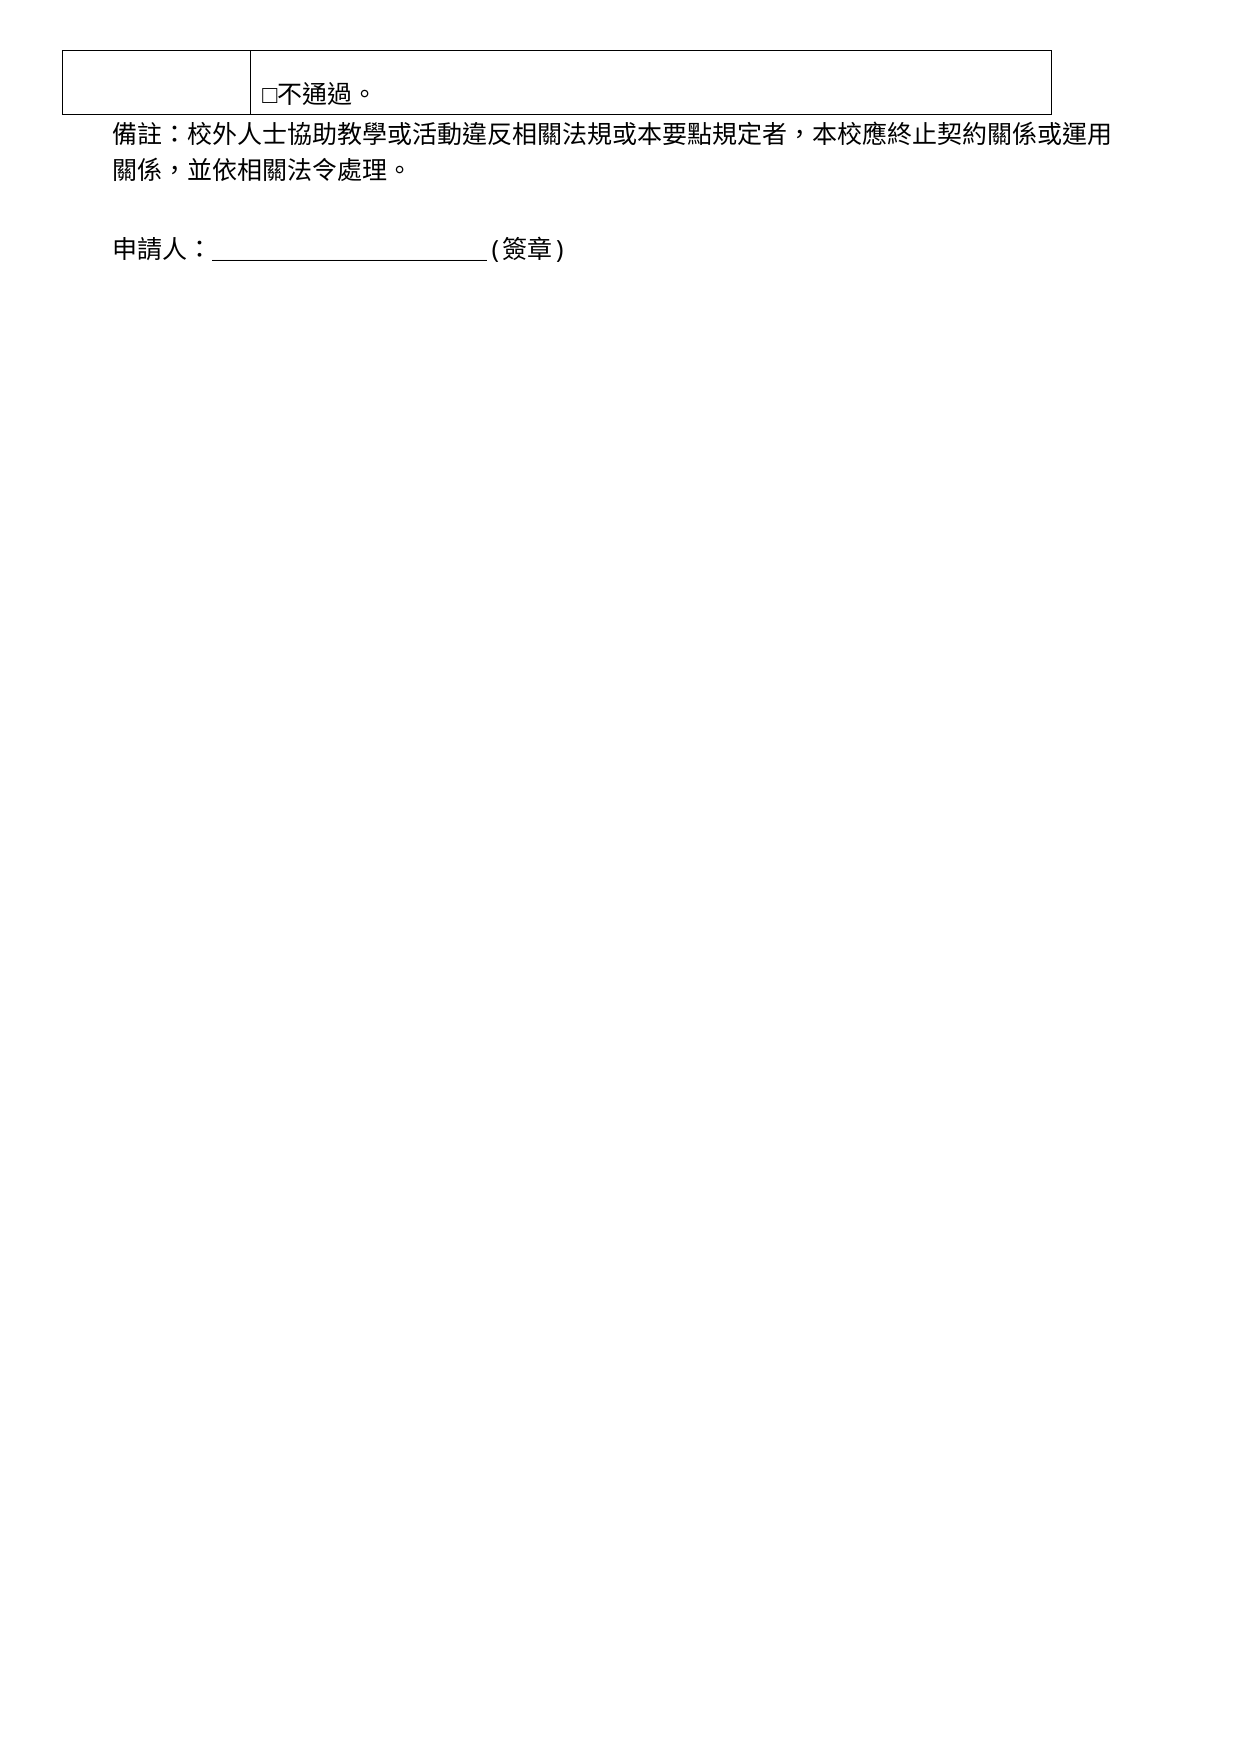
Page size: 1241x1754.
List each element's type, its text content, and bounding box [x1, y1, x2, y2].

text 申請人：＿＿＿＿＿＿＿＿＿＿＿(簽章) [112, 206, 1128, 268]
table_cell [63, 51, 250, 113]
table_cell □不通過。 [251, 51, 1051, 113]
text 備註：校外人士協助教學或活動違反相關法規或本要點規定者，本校應終止契約關係或運用關係，並依相關法令處理。 [112, 114, 1128, 187]
